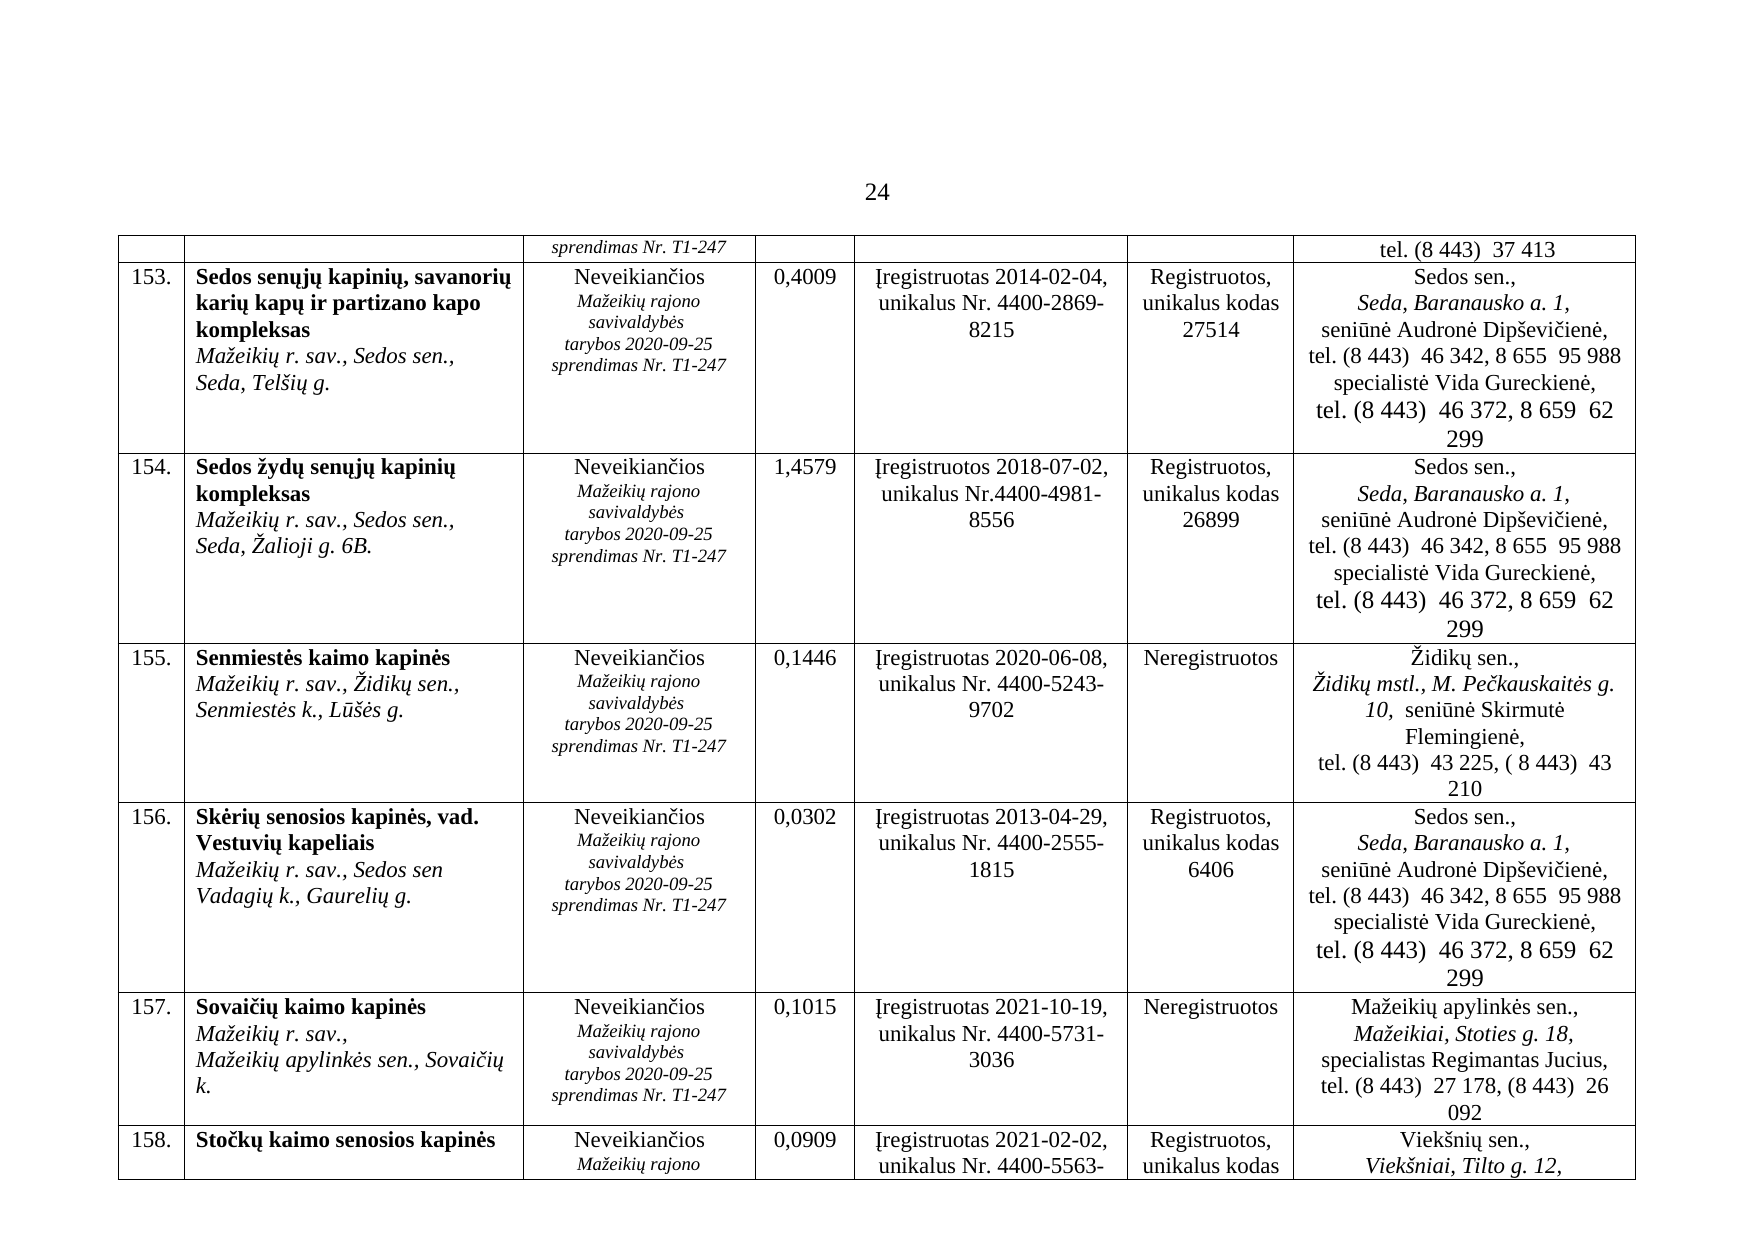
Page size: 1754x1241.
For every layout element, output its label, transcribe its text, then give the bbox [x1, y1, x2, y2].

table_cell Registruotos, unikalus kodas [1128, 1126, 1293, 1179]
table_cell Neveikiančios Mažeikių rajono savivaldybės tarybos 2020-09-25 sprendimas Nr. T1-247 [524, 993, 755, 1125]
table_cell Įregistruotas 2013-04-29, unikalus Nr. 4400-2555-1815 [855, 803, 1127, 992]
table_cell Sedos sen., Seda, Baranausko a. 1, seniūnė Audronė Dipševičienė, tel. (8 443) 46 342, 8 655 95 988 specialistė Vida Gureckienė, tel. (8 443) 46 372, 8 659 62 299 [1294, 263, 1635, 452]
table_cell Registruotos, unikalus kodas 6406 [1128, 803, 1293, 992]
table_cell 0,0909 [756, 1126, 854, 1179]
table_cell Įregistruotas 2021-10-19, unikalus Nr. 4400-5731-3036 [855, 993, 1127, 1125]
table_cell [1128, 236, 1293, 262]
table_cell Registruotos, unikalus kodas 27514 [1128, 263, 1293, 452]
table_cell Sedos senųjų kapinių, savanorių karių kapų ir partizano kapo kompleksas Mažeikių r. sav., Sedos sen., Seda, Telšių g. [185, 263, 523, 452]
table_cell Neregistruotos [1128, 993, 1293, 1125]
table_cell Įregistruotas 2021-02-02, unikalus Nr. 4400-5563- [855, 1126, 1127, 1179]
table_cell Židikų sen., Židikų mstl., M. Pečkauskaitės g. 10, seniūnė Skirmutė Flemingienė, tel. (8 443) 43 225, ( 8 443) 43 210 [1294, 644, 1635, 802]
table_cell Sedos sen., Seda, Baranausko a. 1, seniūnė Audronė Dipševičienė, tel. (8 443) 46 342, 8 655 95 988 specialistė Vida Gureckienė, tel. (8 443) 46 372, 8 659 62 299 [1294, 454, 1635, 643]
table_cell [855, 236, 1127, 262]
table_cell 155. [119, 644, 184, 802]
table_cell Įregistruotas 2014-02-04, unikalus Nr. 4400-2869-8215 [855, 263, 1127, 452]
table_cell 153. [119, 263, 184, 452]
table_cell [119, 236, 184, 262]
table_cell tel. (8 443) 37 413 [1294, 236, 1635, 262]
table_cell 0,0302 [756, 803, 854, 992]
table_cell Neveikiančios Mažeikių rajono savivaldybės tarybos 2020-09-25 sprendimas Nr. T1-247 [524, 803, 755, 992]
table_cell 158. [119, 1126, 184, 1179]
table_cell Stočkų kaimo senosios kapinės [185, 1126, 523, 1179]
table_cell 0,1015 [756, 993, 854, 1125]
table_cell Sovaičių kaimo kapinės Mažeikių r. sav., Mažeikių apylinkės sen., Sovaičių k. [185, 993, 523, 1125]
table_cell 0,1446 [756, 644, 854, 802]
table_cell 0,4009 [756, 263, 854, 452]
table_cell [185, 236, 523, 262]
table_cell 1,4579 [756, 454, 854, 643]
table_cell Mažeikių apylinkės sen., Mažeikiai, Stoties g. 18, specialistas Regimantas Jucius, tel. (8 443) 27 178, (8 443) 26 092 [1294, 993, 1635, 1125]
table_cell Viekšnių sen., Viekšniai, Tilto g. 12, [1294, 1126, 1635, 1179]
table_cell Neveikiančios Mažeikių rajono savivaldybės tarybos 2020-09-25 sprendimas Nr. T1-247 [524, 263, 755, 452]
table_cell Skėrių senosios kapinės, vad. Vestuvių kapeliais Mažeikių r. sav., Sedos sen Vadagių k., Gaurelių g. [185, 803, 523, 992]
table_cell [756, 236, 854, 262]
table_cell 157. [119, 993, 184, 1125]
table_cell 154. [119, 454, 184, 643]
table_cell Įregistruotas 2020-06-08, unikalus Nr. 4400-5243-9702 [855, 644, 1127, 802]
table_cell sprendimas Nr. T1-247 [524, 236, 755, 262]
table_cell Neveikiančios Mažeikių rajono [524, 1126, 755, 1179]
table_cell Neveikiančios Mažeikių rajono savivaldybės tarybos 2020-09-25 sprendimas Nr. T1-247 [524, 644, 755, 802]
table_cell Neveikiančios Mažeikių rajono savivaldybės tarybos 2020-09-25 sprendimas Nr. T1-247 [524, 454, 755, 643]
table_cell 156. [119, 803, 184, 992]
table_cell Senmiestės kaimo kapinės Mažeikių r. sav., Židikų sen., Senmiestės k., Lūšės g. [185, 644, 523, 802]
table_cell Sedos žydų senųjų kapinių kompleksas Mažeikių r. sav., Sedos sen., Seda, Žalioji g. 6B. [185, 454, 523, 643]
table_cell Neregistruotos [1128, 644, 1293, 802]
table_cell Registruotos, unikalus kodas 26899 [1128, 454, 1293, 643]
table_cell Įregistruotos 2018-07-02, unikalus Nr.4400-4981-8556 [855, 454, 1127, 643]
table_cell Sedos sen., Seda, Baranausko a. 1, seniūnė Audronė Dipševičienė, tel. (8 443) 46 342, 8 655 95 988 specialistė Vida Gureckienė, tel. (8 443) 46 372, 8 659 62 299 [1294, 803, 1635, 992]
